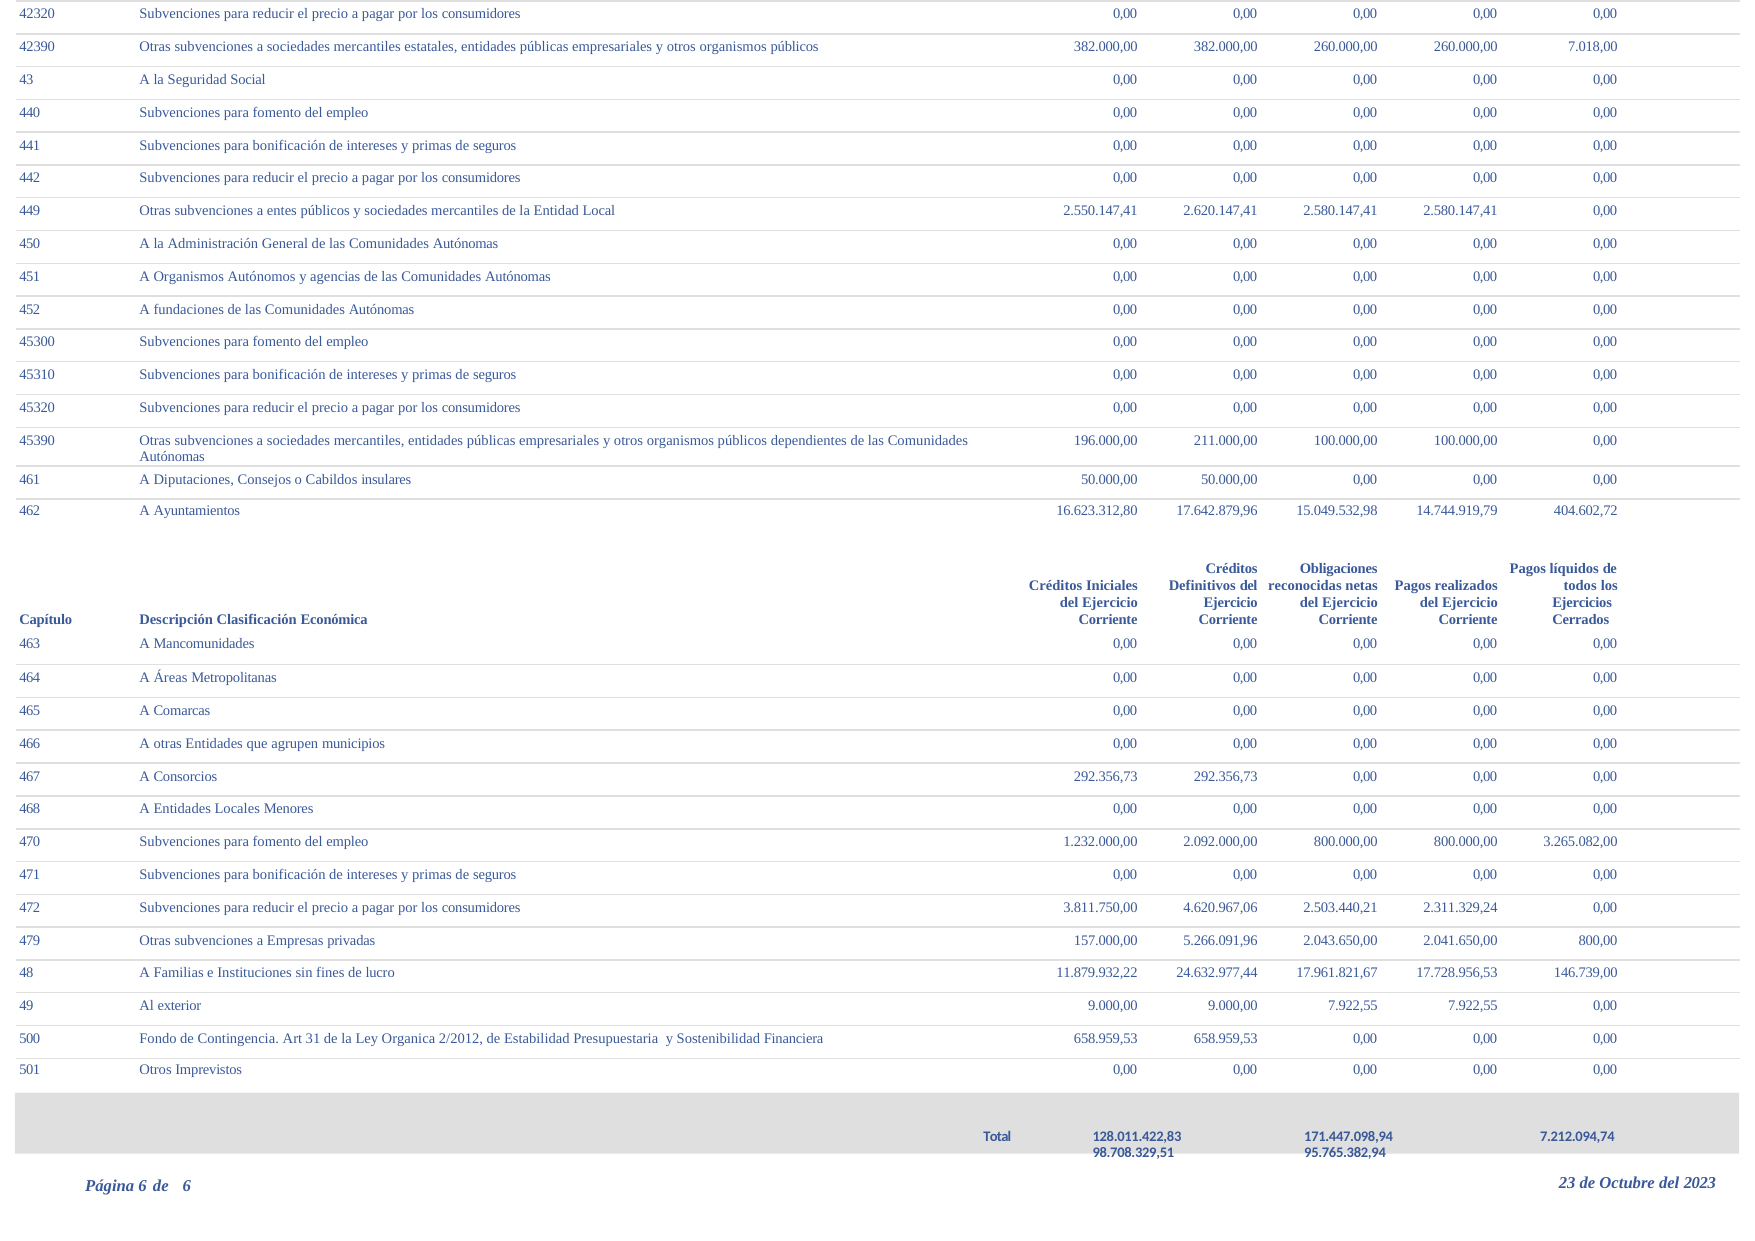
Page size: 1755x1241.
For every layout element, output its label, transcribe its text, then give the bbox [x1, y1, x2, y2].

table_cell 45390 [16, 428, 106, 465]
table_cell 157.000,00 [927, 928, 1153, 959]
table_cell 211.000,00 [1153, 428, 1262, 465]
table_cell 0,00 [998, 362, 1152, 394]
table_cell Subvenciones para bonificación de intereses y primas de seguros [106, 133, 998, 164]
table_cell 800,00 [1504, 928, 1740, 959]
table_cell 0,00 [998, 133, 1152, 164]
table_cell 14.744.919,79 [1386, 500, 1503, 518]
table_header Pagos realizados del Ejercicio Corriente [1386, 519, 1504, 631]
table_cell 0,00 [1263, 67, 1386, 98]
table_cell 0,00 [1263, 797, 1386, 828]
table_cell 2.580.147,41 [1263, 198, 1386, 229]
table_cell Subvenciones para reducir el precio a pagar por los consumidores [106, 395, 998, 426]
table_cell 0,00 [1263, 362, 1386, 394]
table_cell 0,00 [998, 67, 1152, 98]
table_cell 0,00 [1504, 731, 1740, 762]
table_cell 0,00 [1503, 297, 1740, 328]
table_cell 292.356,73 [927, 764, 1153, 795]
table_cell 0,00 [1504, 665, 1740, 697]
table_cell 0,00 [1503, 133, 1740, 164]
table_cell 404.602,72 [1503, 500, 1740, 518]
table_cell 0,00 [1153, 862, 1263, 893]
table_cell 0,00 [1504, 862, 1740, 893]
table_cell 0,00 [1153, 731, 1263, 762]
table_cell 0,00 [927, 731, 1153, 762]
table_cell 0,00 [1503, 198, 1740, 229]
table_cell 2.580.147,41 [1386, 198, 1503, 229]
table_cell A Mancomunidades [106, 631, 927, 664]
table_cell 7.922,55 [1386, 993, 1504, 1025]
table_cell 0,00 [1386, 231, 1503, 262]
table_cell 0,00 [1263, 2, 1386, 33]
table_cell 451 [16, 264, 106, 295]
table_cell 16.623.312,80 [998, 500, 1152, 518]
table_cell 45300 [16, 330, 106, 361]
table_cell 0,00 [1153, 100, 1262, 131]
table_cell 382.000,00 [998, 35, 1152, 66]
table_cell 0,00 [1263, 264, 1386, 295]
table_cell 0,00 [1263, 133, 1386, 164]
table_cell 0,00 [1263, 231, 1386, 262]
table_cell 0,00 [1263, 395, 1386, 426]
table_cell 0,00 [1263, 862, 1386, 893]
table_cell 0,00 [1263, 1059, 1386, 1078]
table_cell 0,00 [1386, 67, 1503, 98]
table_cell 0,00 [1503, 428, 1740, 465]
table_cell 260.000,00 [1386, 35, 1503, 66]
table_cell 464 [16, 665, 106, 697]
table_cell 0,00 [1503, 166, 1740, 197]
table_cell 0,00 [998, 297, 1152, 328]
table_cell 0,00 [1503, 362, 1740, 394]
table_cell 4.620.967,06 [1153, 895, 1263, 926]
table_cell Fondo de Contingencia. Art 31 de la Ley Organica 2/2012, de Estabilidad Presupuestaria y Sostenibilidad Financiera [106, 1026, 927, 1057]
table_header Descripción Clasificación Económica [106, 519, 927, 631]
table_cell 7.922,55 [1263, 993, 1386, 1025]
table_cell 0,00 [1263, 764, 1386, 795]
table_cell Otras subvenciones a entes públicos y sociedades mercantiles de la Entidad Local [106, 198, 998, 229]
table_cell 0,00 [1386, 797, 1504, 828]
table_cell 0,00 [1504, 797, 1740, 828]
table_cell A fundaciones de las Comunidades Autónomas [106, 297, 998, 328]
table_cell 2.503.440,21 [1263, 895, 1386, 926]
table_cell 0,00 [927, 665, 1153, 697]
table_cell 0,00 [1263, 1026, 1386, 1057]
table_cell 0,00 [1503, 67, 1740, 98]
table_cell 0,00 [1504, 1059, 1740, 1078]
table_cell 0,00 [927, 698, 1153, 729]
table_cell A Diputaciones, Consejos o Cabildos insulares [106, 467, 998, 498]
table_cell 0,00 [1263, 297, 1386, 328]
table_cell 382.000,00 [1153, 35, 1262, 66]
table_cell 0,00 [998, 231, 1152, 262]
table_cell Subvenciones para bonificación de intereses y primas de seguros [106, 362, 998, 394]
table_cell 9.000,00 [1153, 993, 1263, 1025]
table_cell 45310 [16, 362, 106, 394]
table_cell 442 [16, 166, 106, 197]
table_cell Subvenciones para reducir el precio a pagar por los consumidores [106, 895, 927, 926]
table_cell A Familias e Instituciones sin fines de lucro [106, 961, 927, 992]
table_cell 50.000,00 [1153, 467, 1262, 498]
table_cell 43 [16, 67, 106, 98]
table_cell 0,00 [1153, 133, 1262, 164]
table_cell 479 [16, 928, 106, 959]
table_cell 7.018,00 [1503, 35, 1740, 66]
table_header Créditos Definitivos del Ejercicio Corriente [1153, 519, 1263, 631]
table_cell 0,00 [1263, 467, 1386, 498]
table_cell 0,00 [1153, 297, 1262, 328]
table_cell 1.232.000,00 [927, 830, 1153, 861]
table_cell 0,00 [1386, 264, 1503, 295]
table_cell 0,00 [1503, 100, 1740, 131]
table_cell 2.550.147,41 [998, 198, 1152, 229]
table_cell 800.000,00 [1386, 830, 1504, 861]
table_cell 452 [16, 297, 106, 328]
table_cell A Comarcas [106, 698, 927, 729]
table_cell 470 [16, 830, 106, 861]
table_cell 440 [16, 100, 106, 131]
table_cell A la Administración General de las Comunidades Autónomas [106, 231, 998, 262]
table_cell 0,00 [1386, 1026, 1504, 1057]
table_cell A Entidades Locales Menores [106, 797, 927, 828]
table_cell 461 [16, 467, 106, 498]
table_cell 0,00 [1386, 2, 1503, 33]
table_cell 24.632.977,44 [1153, 961, 1263, 992]
table_cell 0,00 [1503, 467, 1740, 498]
table_cell 42390 [16, 35, 106, 66]
table_cell 292.356,73 [1153, 764, 1263, 795]
table_cell 0,00 [1153, 264, 1262, 295]
table_cell 9.000,00 [927, 993, 1153, 1025]
table_cell 42320 [16, 2, 106, 33]
table_cell 472 [16, 895, 106, 926]
table_cell 450 [16, 231, 106, 262]
table_cell 0,00 [998, 264, 1152, 295]
table_cell 500 [16, 1026, 106, 1057]
table_cell 0,00 [1153, 395, 1262, 426]
table_cell 0,00 [1386, 467, 1503, 498]
table_cell 15.049.532,98 [1263, 500, 1386, 518]
table_cell 0,00 [1386, 698, 1504, 729]
table_cell 2.092.000,00 [1153, 830, 1263, 861]
table_cell 0,00 [998, 166, 1152, 197]
table_cell 100.000,00 [1263, 428, 1386, 465]
table_cell 0,00 [1263, 731, 1386, 762]
table_cell Subvenciones para bonificación de intereses y primas de seguros [106, 862, 927, 893]
table_cell Subvenciones para fomento del empleo [106, 330, 998, 361]
table_cell 0,00 [1386, 100, 1503, 131]
table_cell 196.000,00 [998, 428, 1152, 465]
table_cell 0,00 [1504, 698, 1740, 729]
table_cell Otras subvenciones a sociedades mercantiles estatales, entidades públicas empresariales y otros organismos públicos [106, 35, 998, 66]
table_cell 0,00 [1386, 166, 1503, 197]
table_cell 0,00 [927, 1059, 1153, 1078]
table_cell 5.266.091,96 [1153, 928, 1263, 959]
table_cell 2.041.650,00 [1386, 928, 1504, 959]
table_cell 0,00 [1263, 665, 1386, 697]
table_cell 0,00 [1386, 631, 1504, 664]
table_cell 0,00 [1263, 698, 1386, 729]
table_cell 100.000,00 [1386, 428, 1503, 465]
table_cell 0,00 [1386, 330, 1503, 361]
table_cell 0,00 [1504, 631, 1740, 664]
table_cell 45320 [16, 395, 106, 426]
table_cell 0,00 [1153, 330, 1262, 361]
table_cell 50.000,00 [998, 467, 1152, 498]
table_cell 462 [16, 500, 106, 518]
table_cell 146.739,00 [1504, 961, 1740, 992]
table_cell 0,00 [1153, 231, 1262, 262]
table_cell 0,00 [1386, 764, 1504, 795]
table_header Pagos líquidos de todos los Ejercicios Cerrados [1504, 519, 1740, 631]
table_cell 658.959,53 [927, 1026, 1153, 1057]
table_cell 48 [16, 961, 106, 992]
table_cell 2.043.650,00 [1263, 928, 1386, 959]
table_cell 449 [16, 198, 106, 229]
table_cell 0,00 [1153, 67, 1262, 98]
table_cell A Organismos Autónomos y agencias de las Comunidades Autónomas [106, 264, 998, 295]
table_cell 0,00 [1503, 395, 1740, 426]
table_cell 465 [16, 698, 106, 729]
table_cell A Áreas Metropolitanas [106, 665, 927, 697]
table_cell 0,00 [1504, 993, 1740, 1025]
table_cell 0,00 [1504, 764, 1740, 795]
table_cell 0,00 [1153, 166, 1262, 197]
table_cell A otras Entidades que agrupen municipios [106, 731, 927, 762]
table_cell 0,00 [1386, 297, 1503, 328]
table_cell Subvenciones para fomento del empleo [106, 830, 927, 861]
table_cell 501 [16, 1059, 106, 1078]
table_cell 800.000,00 [1263, 830, 1386, 861]
table_cell 260.000,00 [1263, 35, 1386, 66]
table_cell 0,00 [1386, 133, 1503, 164]
table_cell 0,00 [998, 395, 1152, 426]
table_cell 17.642.879,96 [1153, 500, 1262, 518]
table_cell 0,00 [1153, 2, 1262, 33]
table_cell 468 [16, 797, 106, 828]
table_cell 0,00 [998, 100, 1152, 131]
table_cell 0,00 [1504, 895, 1740, 926]
table_cell 0,00 [927, 631, 1153, 664]
table_cell 0,00 [1153, 797, 1263, 828]
table_cell Otros Imprevistos [106, 1059, 927, 1078]
table_cell 0,00 [927, 797, 1153, 828]
table_cell 0,00 [1386, 362, 1503, 394]
table_cell A Consorcios [106, 764, 927, 795]
table_cell 0,00 [1263, 166, 1386, 197]
table_cell 17.961.821,67 [1263, 961, 1386, 992]
table_cell 471 [16, 862, 106, 893]
table_header Créditos Iniciales del Ejercicio Corriente [927, 519, 1153, 631]
table_cell 0,00 [1503, 2, 1740, 33]
table_cell 49 [16, 993, 106, 1025]
table_cell 2.311.329,24 [1386, 895, 1504, 926]
table_cell 441 [16, 133, 106, 164]
table_cell 17.728.956,53 [1386, 961, 1504, 992]
table_cell Otras subvenciones a sociedades mercantiles, entidades públicas empresariales y otros organismos públicos dependientes de las Comunidades Autónomas [106, 428, 998, 465]
table_cell A Ayuntamientos [106, 500, 998, 518]
table_cell 466 [16, 731, 106, 762]
table_cell 0,00 [998, 2, 1152, 33]
table_cell 0,00 [1503, 231, 1740, 262]
table_cell 463 [16, 631, 106, 664]
table_cell 467 [16, 764, 106, 795]
table_cell 0,00 [1153, 362, 1262, 394]
table_cell Subvenciones para reducir el precio a pagar por los consumidores [106, 2, 998, 33]
table_cell 0,00 [1386, 1059, 1504, 1078]
table_cell 11.879.932,22 [927, 961, 1153, 992]
table_cell 0,00 [1503, 264, 1740, 295]
table_cell 0,00 [1386, 862, 1504, 893]
table_cell Al exterior [106, 993, 927, 1025]
table_cell 0,00 [1153, 1059, 1263, 1078]
table_cell A la Seguridad Social [106, 67, 998, 98]
table_cell 0,00 [1386, 731, 1504, 762]
table_cell 0,00 [1503, 330, 1740, 361]
table_cell 0,00 [1263, 100, 1386, 131]
table_cell 3.265.082,00 [1504, 830, 1740, 861]
table_cell 0,00 [998, 330, 1152, 361]
table_header Obligaciones reconocidas netas del Ejercicio Corriente [1263, 519, 1386, 631]
table_cell 0,00 [1504, 1026, 1740, 1057]
table_cell 0,00 [1153, 698, 1263, 729]
table_cell 0,00 [1153, 631, 1263, 664]
table_cell 0,00 [1263, 631, 1386, 664]
table_cell Subvenciones para fomento del empleo [106, 100, 998, 131]
table_cell 3.811.750,00 [927, 895, 1153, 926]
table_cell 0,00 [1386, 395, 1503, 426]
table_header Capítulo [16, 519, 106, 631]
table_cell 0,00 [1386, 665, 1504, 697]
table_cell Subvenciones para reducir el precio a pagar por los consumidores [106, 166, 998, 197]
table_cell 0,00 [1263, 330, 1386, 361]
table_cell Otras subvenciones a Empresas privadas [106, 928, 927, 959]
table_cell 0,00 [1153, 665, 1263, 697]
table_cell 658.959,53 [1153, 1026, 1263, 1057]
table_cell 0,00 [927, 862, 1153, 893]
table_cell 2.620.147,41 [1153, 198, 1262, 229]
